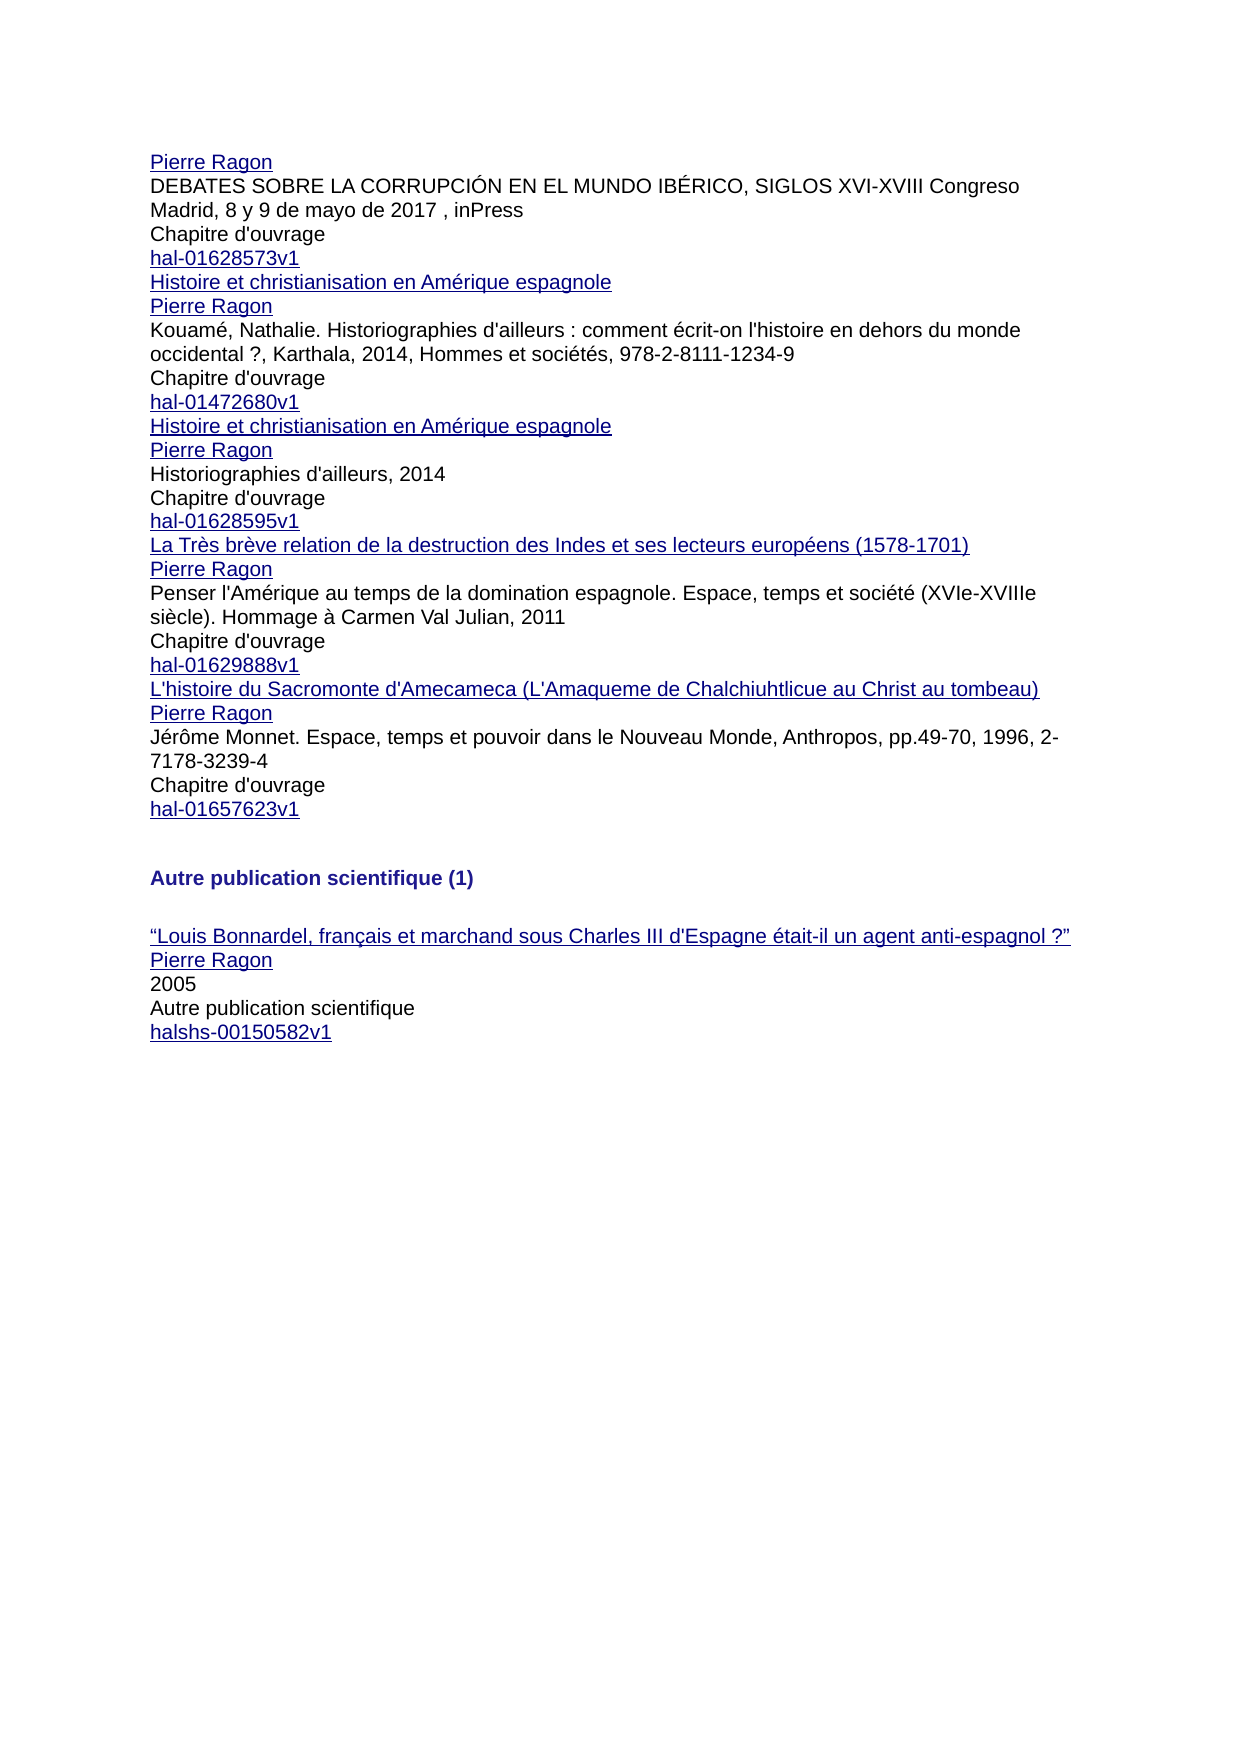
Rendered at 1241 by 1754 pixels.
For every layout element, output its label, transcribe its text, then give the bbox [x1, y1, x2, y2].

table_header “Louis Bonnardel, français et marchand sous Charles III d'Espagne était-il un agent anti-espagnol ?” Pierre Ragon 2005 Autre publication scientifique halshs-00150582v1 [150, 924, 1090, 1044]
table_cell Histoire et christianisation en Amérique espagnole Pierre Ragon Kouamé, Nathalie. Historiographies d'ailleurs : comment écrit-on l'histoire en dehors du monde occidental ?, Karthala, 2014, Hommes et sociétés, 978-2-8111-1234-9 Chapitre d'ouvrage hal-01472680v1 [150, 270, 1090, 413]
table_cell La Très brève relation de la destruction des Indes et ses lecteurs européens (1578-1701) Pierre Ragon Penser l'Amérique au temps de la domination espagnole. Espace, temps et société (XVIe-XVIIIe siècle). Hommage à Carmen Val Julian, 2011 Chapitre d'ouvrage hal-01629888v1 [150, 533, 1090, 677]
table_cell L'histoire du Sacromonte d'Amecameca (L'Amaqueme de Chalchiuhtlicue au Christ au tombeau) Pierre Ragon Jérôme Monnet. Espace, temps et pouvoir dans le Nouveau Monde, Anthropos, pp.49-70, 1996, 2-7178-3239-4 Chapitre d'ouvrage hal-01657623v1 [150, 677, 1090, 821]
table_cell Histoire et christianisation en Amérique espagnole Pierre Ragon Historiographies d'ailleurs, 2014 Chapitre d'ouvrage hal-01628595v1 [150, 414, 1090, 533]
table_header Pierre Ragon DEBATES SOBRE LA CORRUPCIÓN EN EL MUNDO IBÉRICO, SIGLOS XVI-XVIII Congreso Madrid, 8 y 9 de mayo de 2017 , inPress Chapitre d'ouvrage hal-01628573v1 [150, 150, 1090, 270]
subtitle Autre publication scientifique (1) [150, 866, 1090, 889]
